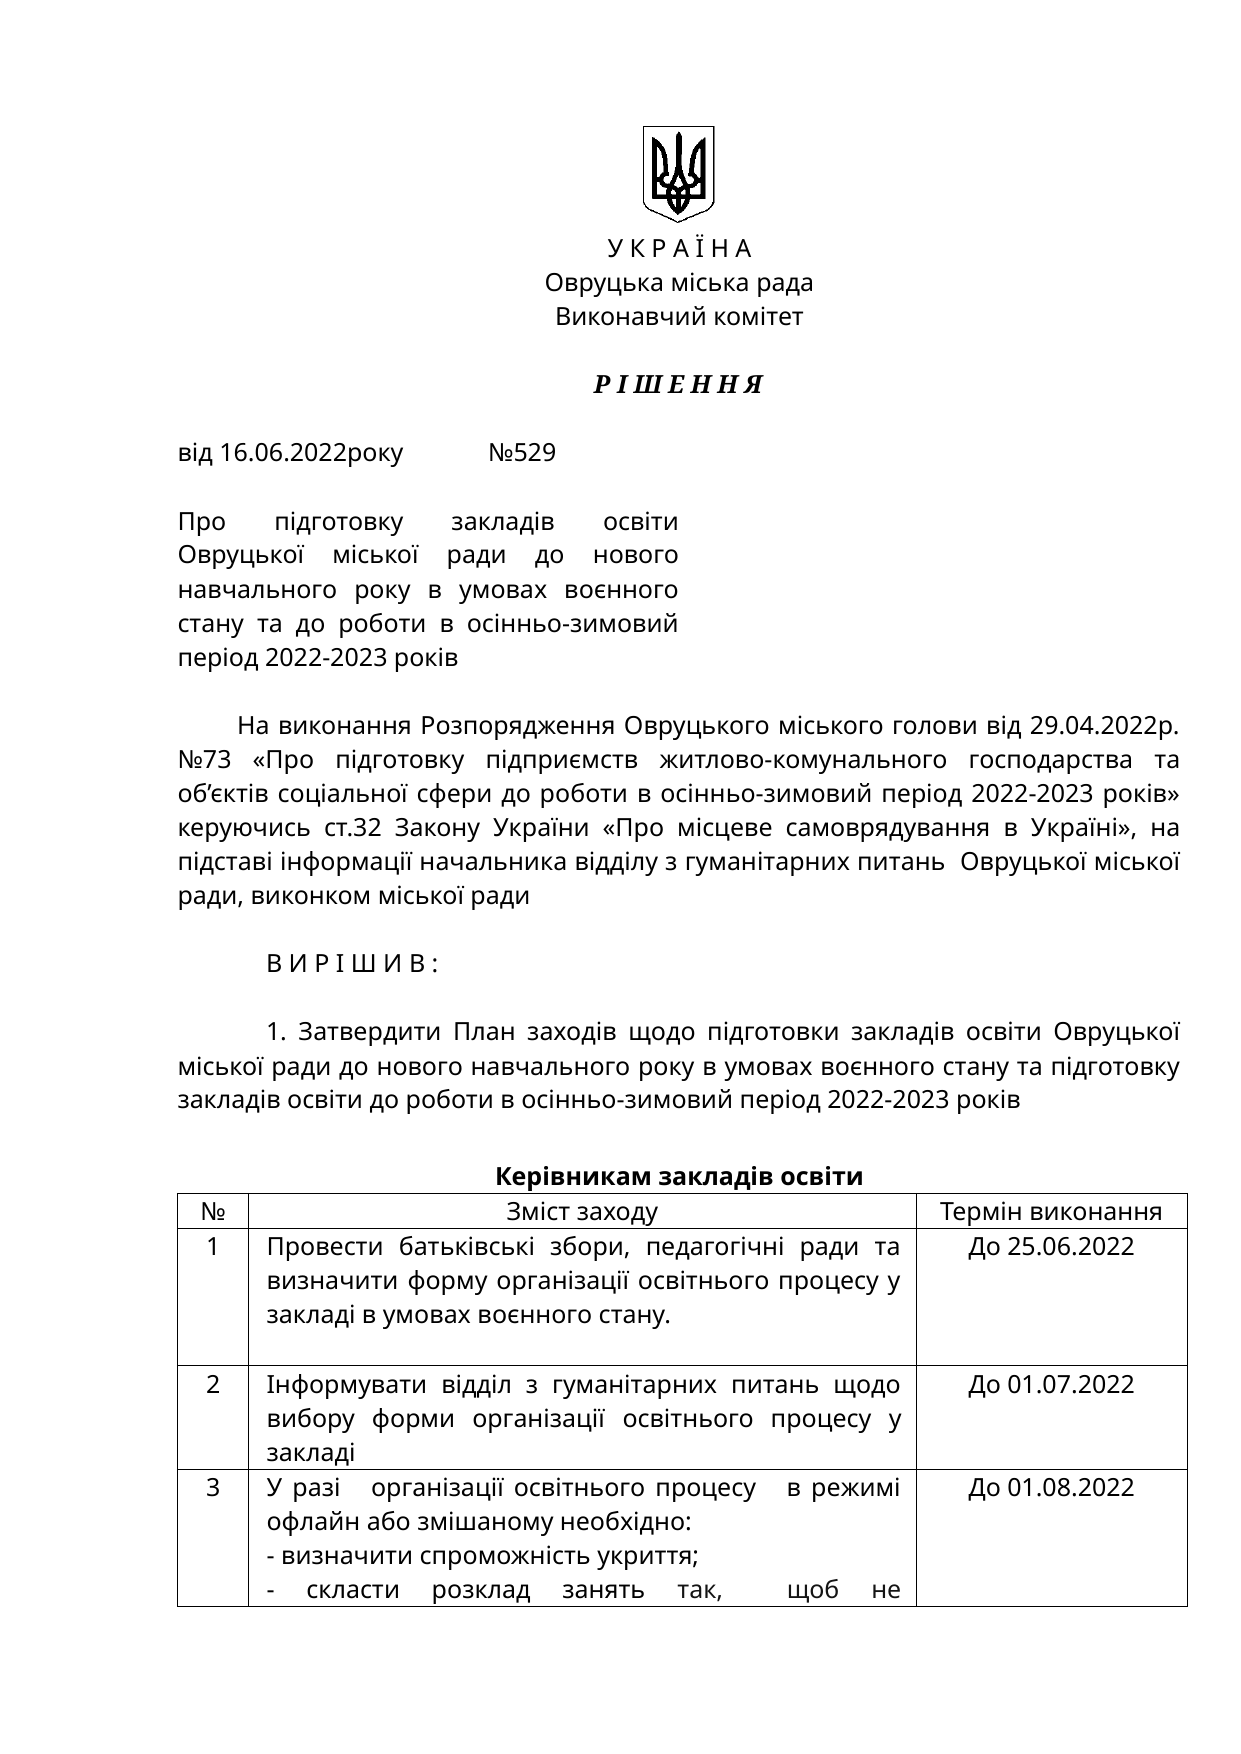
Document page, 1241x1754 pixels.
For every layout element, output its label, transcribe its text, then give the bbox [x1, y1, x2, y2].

table_cell Інформувати відділ з гуманітарних питань щодо вибору форми організації освітнього процесу у закладі [249, 1366, 916, 1468]
text Про підготовку закладів освіти Овруцької міської ради до нового навчального року в умовах воєнного стану та до роботи в осінньо-зимовий період 2022-2023 років [177, 503, 679, 673]
table_header № [178, 1194, 248, 1228]
text Овруцька міська рада [177, 265, 1181, 299]
table_cell До 01.07.2022 [917, 1366, 1187, 1468]
text Виконавчий комітет [177, 299, 1181, 333]
table_cell 1 [178, 1229, 248, 1365]
table_cell 3 [178, 1470, 248, 1606]
table_header Зміст заходу [249, 1194, 916, 1228]
table_cell До 01.08.2022 [917, 1470, 1187, 1606]
text В И Р І Ш И В : [177, 946, 1181, 980]
table_cell До 25.06.2022 [917, 1229, 1187, 1365]
text На виконання Розпорядження Овруцького міського голови від 29.04.2022р. №73 «Про підготовку підприємств житлово-комунального господарства та об’єктів соціальної сфери до роботи в осінньо-зимовий період 2022-2023 років» керуючись ст.32 Закону України «Про місцеве самоврядування в Україні», на підставі інформації начальника відділу з гуманітарних питань Овруцької міської ради, виконком міської ради [177, 707, 1181, 912]
table_header Термін виконання [917, 1194, 1187, 1228]
text Р І Ш Е Н Н Я [177, 367, 1181, 401]
table_cell У разі організації освітнього процесу в режимі офлайн або змішаному необхідно: - визначити спроможність укриття; - скласти розклад занять так, щоб не [249, 1470, 916, 1606]
text від 16.06.2022року №529 [177, 435, 1181, 469]
table_cell Провести батьківські збори, педагогічні ради та визначити форму організації освітнього процесу у закладі в умовах воєнного стану. [249, 1229, 916, 1365]
text Керівникам закладів освіти [177, 1150, 1181, 1193]
table_cell 2 [178, 1366, 248, 1468]
text У К Р А Ї Н А [177, 231, 1181, 265]
text 1. Затвердити План заходів щодо підготовки закладів освіти Овруцької міської ради до нового навчального року в умовах воєнного стану та підготовку закладів освіти до роботи в осінньо-зимовий період 2022-2023 років [177, 1014, 1181, 1116]
